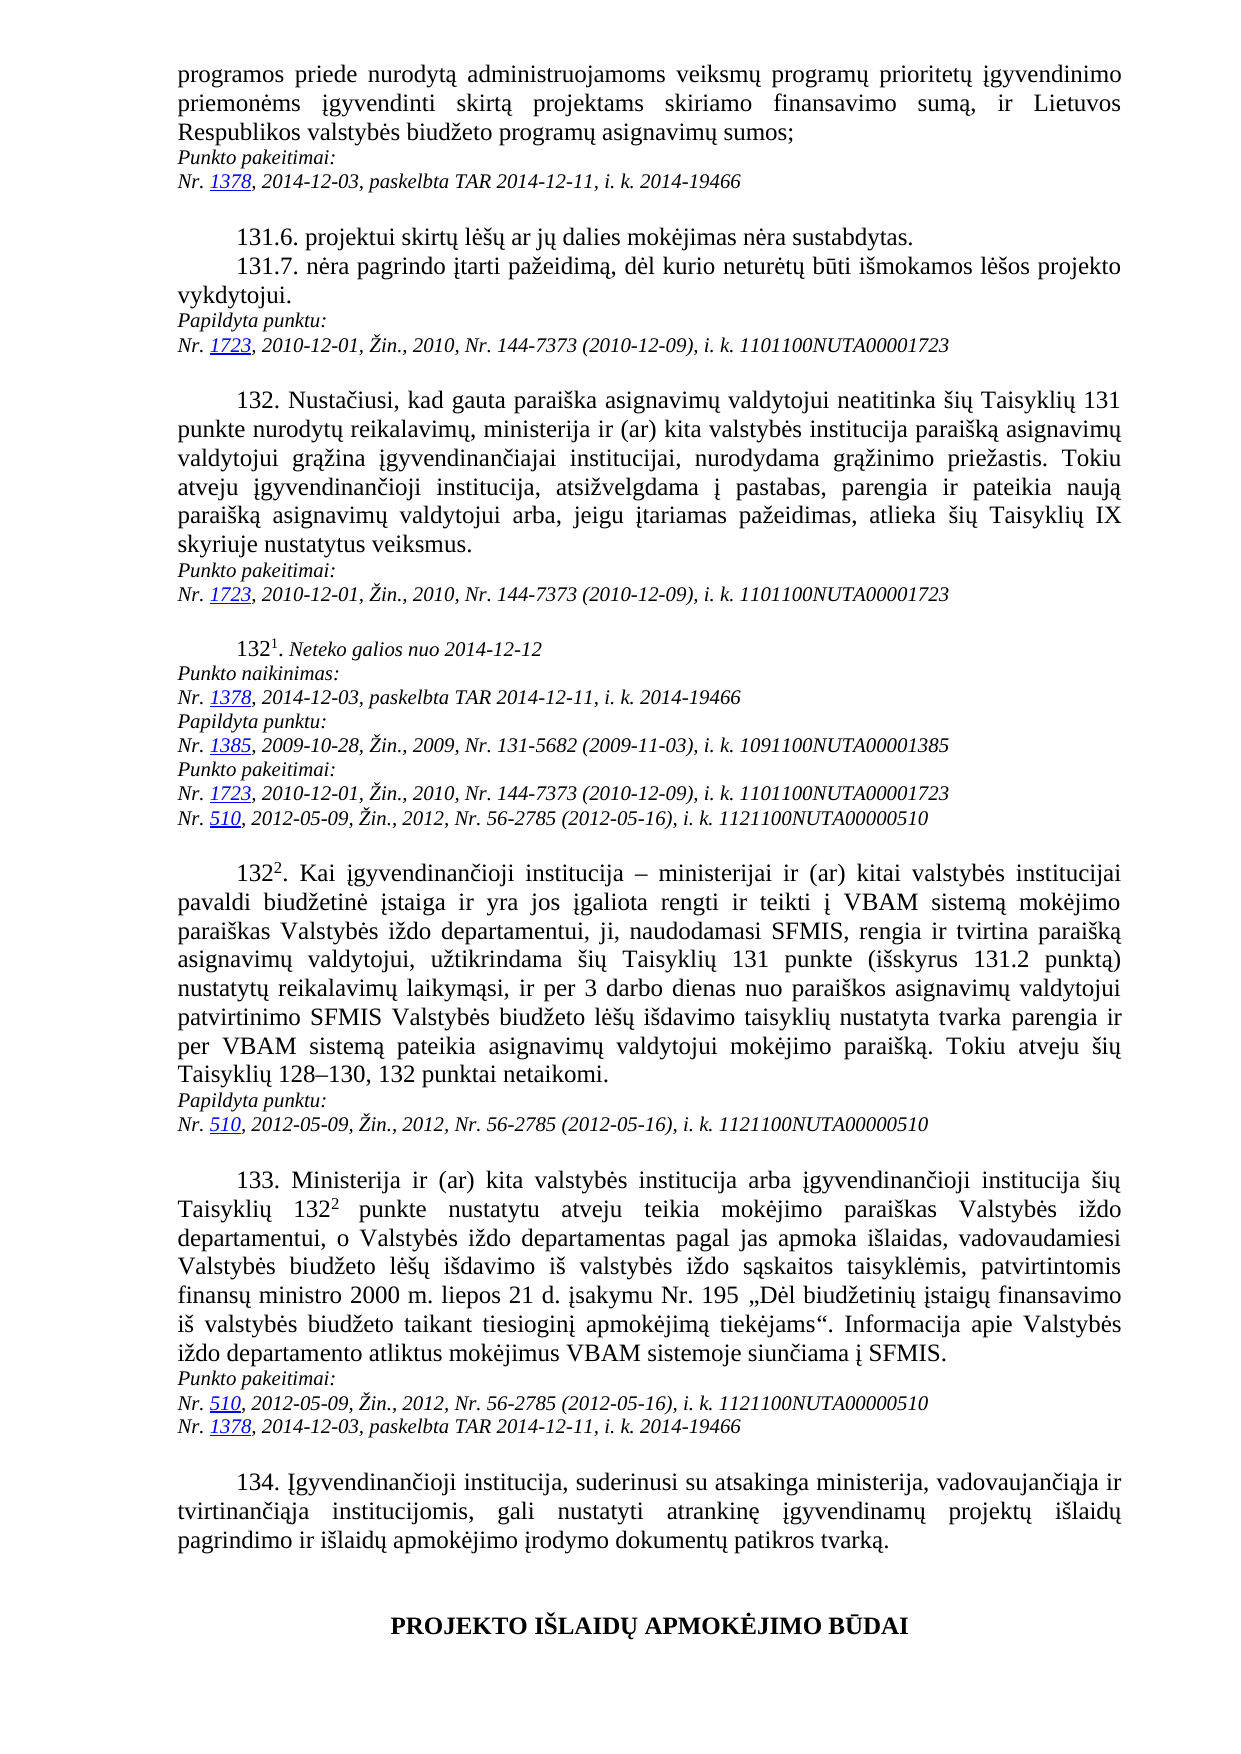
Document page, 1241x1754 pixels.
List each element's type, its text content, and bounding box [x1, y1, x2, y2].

text Punkto pakeitimai: [177, 558, 1122, 582]
text Punkto naikinimas: [177, 661, 1122, 685]
text Papildyta punktu: [177, 1088, 1122, 1112]
text Punkto pakeitimai: [177, 145, 1122, 169]
text 1322. Kai įgyvendinančioji institucija – ministerijai ir (ar) kitai valstybės institucijai pavaldi biudžetinė įstaiga ir yra jos įgaliota rengti ir teikti į VBAM sistemą mokėjimo paraiškas Valstybės iždo departamentui, ji, naudodamasi SFMIS, rengia ir tvirtina paraišką asignavimų valdytojui, užtikrindama šių Taisyklių 131 punkte (išskyrus 131.2 punktą) nustatytų reikalavimų laikymąsi, ir per 3 darbo dienas nuo paraiškos asignavimų valdytojui patvirtinimo SFMIS Valstybės biudžeto lėšų išdavimo taisyklių nustatyta tvarka parengia ir per VBAM sistemą pateikia asignavimų valdytojui mokėjimo paraišką. Tokiu atveju šių Taisyklių 128–130, 132 punktai netaikomi. [177, 858, 1122, 1088]
text Nr. 1723, 2010-12-01, Žin., 2010, Nr. 144-7373 (2010-12-09), i. k. 1101100NUTA00001723 [177, 781, 1122, 805]
text Punkto pakeitimai: [177, 757, 1122, 781]
text Papildyta punktu: [177, 709, 1122, 733]
text Nr. 510, 2012-05-09, Žin., 2012, Nr. 56-2785 (2012-05-16), i. k. 1121100NUTA00000510 [177, 805, 1122, 829]
text Nr. 1723, 2010-12-01, Žin., 2010, Nr. 144-7373 (2010-12-09), i. k. 1101100NUTA00001723 [177, 582, 1122, 606]
text 133. Ministerija ir (ar) kita valstybės institucija arba įgyvendinančioji institucija šių Taisyklių 1322 punkte nustatytu atveju teikia mokėjimo paraiškas Valstybės iždo departamentui, o Valstybės iždo departamentas pagal jas apmoka išlaidas, vadovaudamiesi Valstybės biudžeto lėšų išdavimo iš valstybės iždo sąskaitos taisyklėmis, patvirtintomis finansų ministro 2000 m. liepos 21 d. įsakymu Nr. 195 „Dėl biudžetinių įstaigų finansavimo iš valstybės biudžeto taikant tiesioginį apmokėjimą tiekėjams“. Informacija apie Valstybės iždo departamento atliktus mokėjimus VBAM sistemoje siunčiama į SFMIS. [177, 1165, 1122, 1366]
text Nr. 1723, 2010-12-01, Žin., 2010, Nr. 144-7373 (2010-12-09), i. k. 1101100NUTA00001723 [177, 332, 1122, 357]
text 1321. Neteko galios nuo 2014-12-12 [177, 635, 1122, 661]
text Nr. 510, 2012-05-09, Žin., 2012, Nr. 56-2785 (2012-05-16), i. k. 1121100NUTA00000510 [177, 1112, 1122, 1136]
text programos priede nurodytą administruojamoms veiksmų programų prioritetų įgyvendinimo priemonėms įgyvendinti skirtą projektams skiriamo finansavimo sumą, ir Lietuvos Respublikos valstybės biudžeto programų asignavimų sumos; [177, 59, 1122, 145]
text Nr. 1385, 2009-10-28, Žin., 2009, Nr. 131-5682 (2009-11-03), i. k. 1091100NUTA00001385 [177, 733, 1122, 757]
text Papildyta punktu: [177, 308, 1122, 332]
text 131.6. projektui skirtų lėšų ar jų dalies mokėjimas nėra sustabdytas. [177, 222, 1122, 251]
text Nr. 510, 2012-05-09, Žin., 2012, Nr. 56-2785 (2012-05-16), i. k. 1121100NUTA00000510 [177, 1390, 1122, 1414]
text Punkto pakeitimai: [177, 1366, 1122, 1390]
text 132. Nustačiusi, kad gauta paraiška asignavimų valdytojui neatitinka šių Taisyklių 131 punkte nurodytų reikalavimų, ministerija ir (ar) kita valstybės institucija paraišką asignavimų valdytojui grąžina įgyvendinančiajai institucijai, nurodydama grąžinimo priežastis. Tokiu atveju įgyvendinančioji institucija, atsižvelgdama į pastabas, parengia ir pateikia naują paraišką asignavimų valdytojui arba, jeigu įtariamas pažeidimas, atlieka šių Taisyklių IX skyriuje nustatytus veiksmus. [177, 385, 1122, 558]
text Nr. 1378, 2014-12-03, paskelbta TAR 2014-12-11, i. k. 2014-19466 [177, 1414, 1122, 1438]
text Nr. 1378, 2014-12-03, paskelbta TAR 2014-12-11, i. k. 2014-19466 [177, 685, 1122, 709]
text PROJEKTO IŠLAIDŲ APMOKĖJIMO BŪDAI [177, 1611, 1122, 1640]
text 131.7. nėra pagrindo įtarti pažeidimą, dėl kurio neturėtų būti išmokamos lėšos projekto vykdytojui. [177, 251, 1122, 308]
text 134. Įgyvendinančioji institucija, suderinusi su atsakinga ministerija, vadovaujančiąja ir tvirtinančiąja institucijomis, gali nustatyti atrankinę įgyvendinamų projektų išlaidų pagrindimo ir išlaidų apmokėjimo įrodymo dokumentų patikros tvarką. [177, 1467, 1122, 1553]
text Nr. 1378, 2014-12-03, paskelbta TAR 2014-12-11, i. k. 2014-19466 [177, 169, 1122, 193]
